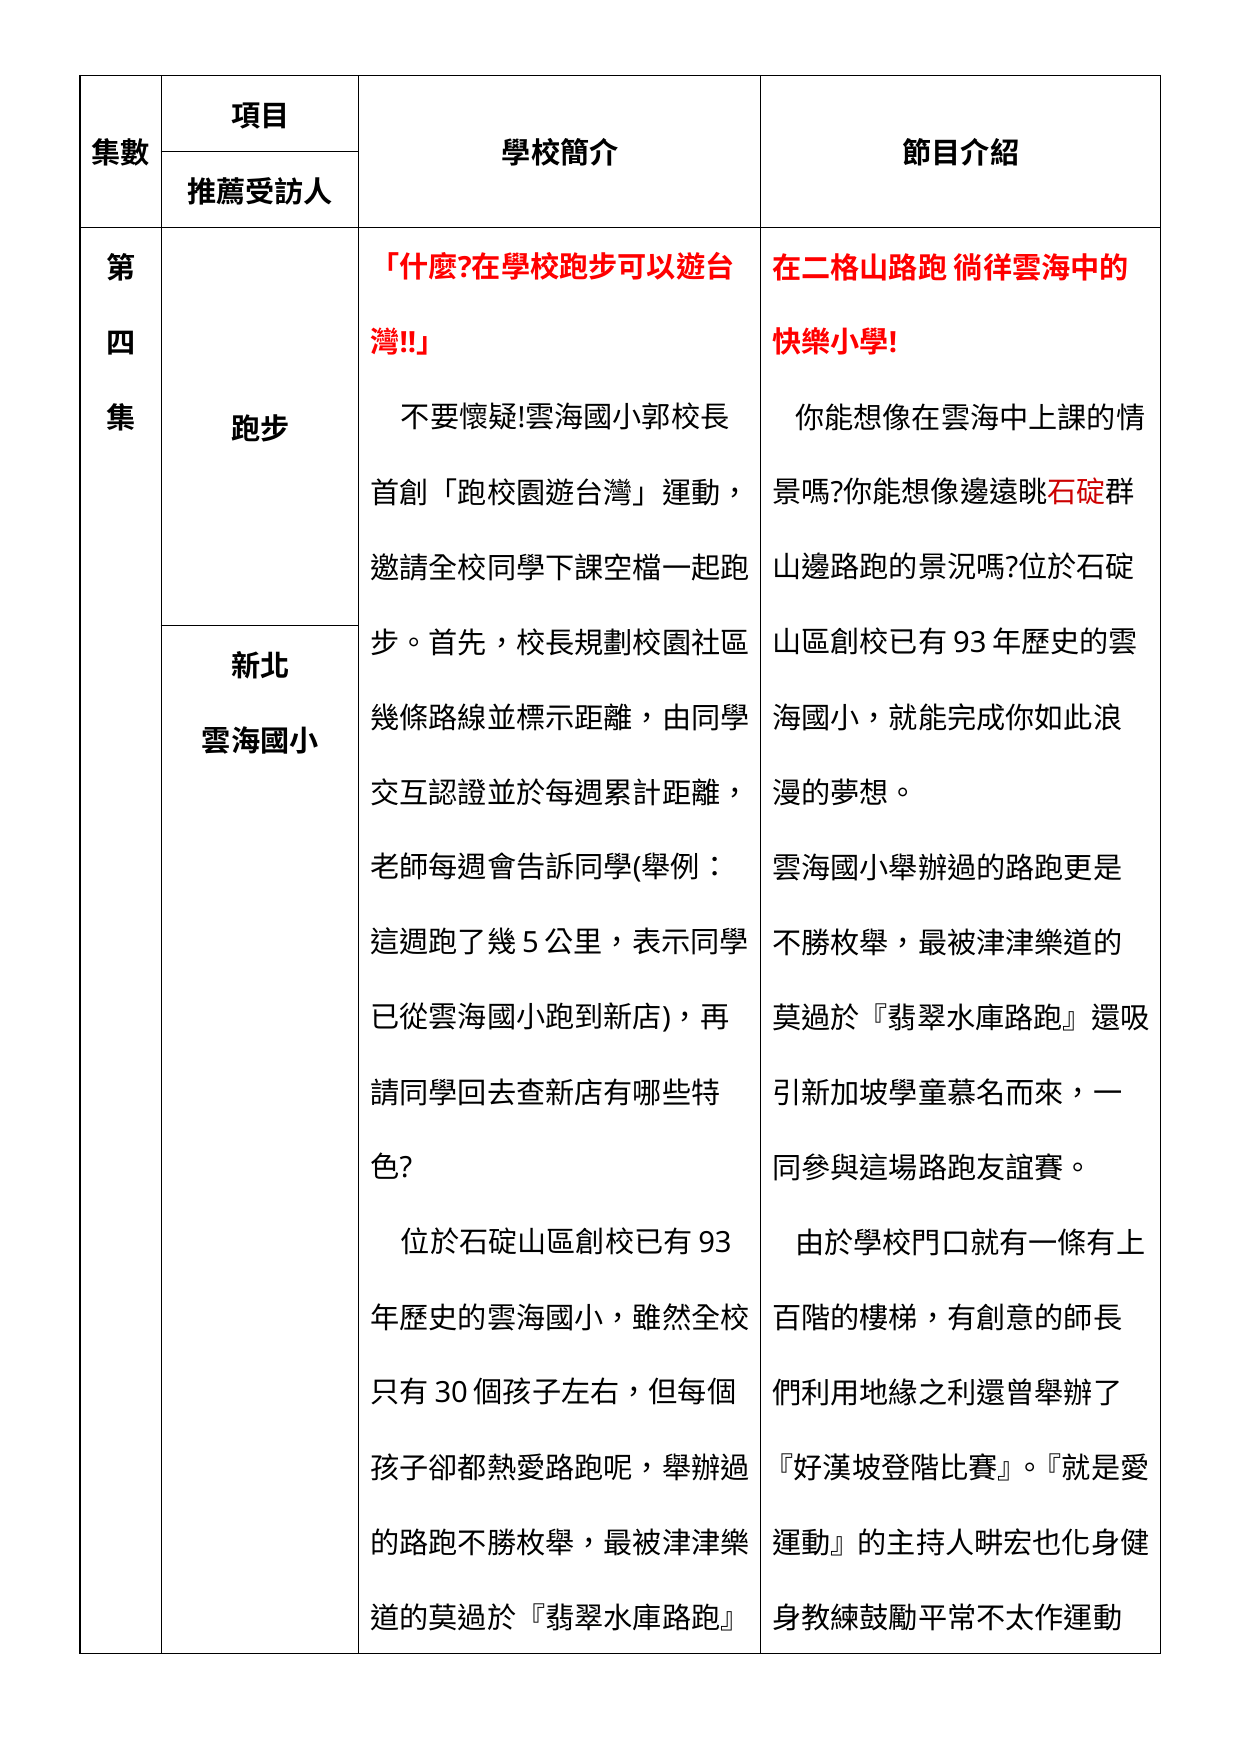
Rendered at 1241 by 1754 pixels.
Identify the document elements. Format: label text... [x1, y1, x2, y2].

table_cell 在二格山路跑 徜徉雲海中的快樂小學! 你能想像在雲海中上課的情景嗎?你能想像邊遠眺石碇群山邊路跑的景況嗎?位於石碇山區創校已有93年歷史的雲海國小，就能完成你如此浪漫的夢想。 雲海國小舉辦過的路跑更是不勝枚舉，最被津津樂道的莫過於『翡翠水庫路跑』還吸引新加坡學童慕名而來，一同參與這場路跑友誼賽。 由於學校門口就有一條有上百階的樓梯，有創意的師長們利用地緣之利還曾舉辦了『好漢坡登階比賽』。『就是愛運動』的主持人畊宏也化身健身教練鼓勵平常不太作運動 [761, 228, 1160, 1653]
table_cell 第 四 集 [81, 228, 161, 1653]
table_header 集數 [81, 76, 161, 227]
table_header 學校簡介 [359, 76, 760, 227]
table_cell 「什麼?在學校跑步可以遊台灣!!」 不要懷疑!雲海國小郭校長首創「跑校園遊台灣」運動，邀請全校同學下課空檔一起跑步。首先，校長規劃校園社區幾條路線並標示距離，由同學交互認證並於每週累計距離，老師每週會告訴同學(舉例：這週跑了幾5公里，表示同學已從雲海國小跑到新店)，再請同學回去查新店有哪些特色? 位於石碇山區創校已有93年歷史的雲海國小，雖然全校只有30個孩子左右，但每個孩子卻都熱愛路跑呢，舉辦過的路跑不勝枚舉，最被津津樂道的莫過於『翡翠水庫路跑』 [359, 228, 760, 1653]
table_header 節目介紹 [761, 76, 1160, 227]
table_cell 跑步 [162, 228, 358, 625]
table_cell 新北 雲海國小 [162, 626, 358, 1653]
table_cell 推薦受訪人 [162, 152, 358, 227]
table_header 項目 [162, 76, 358, 151]
